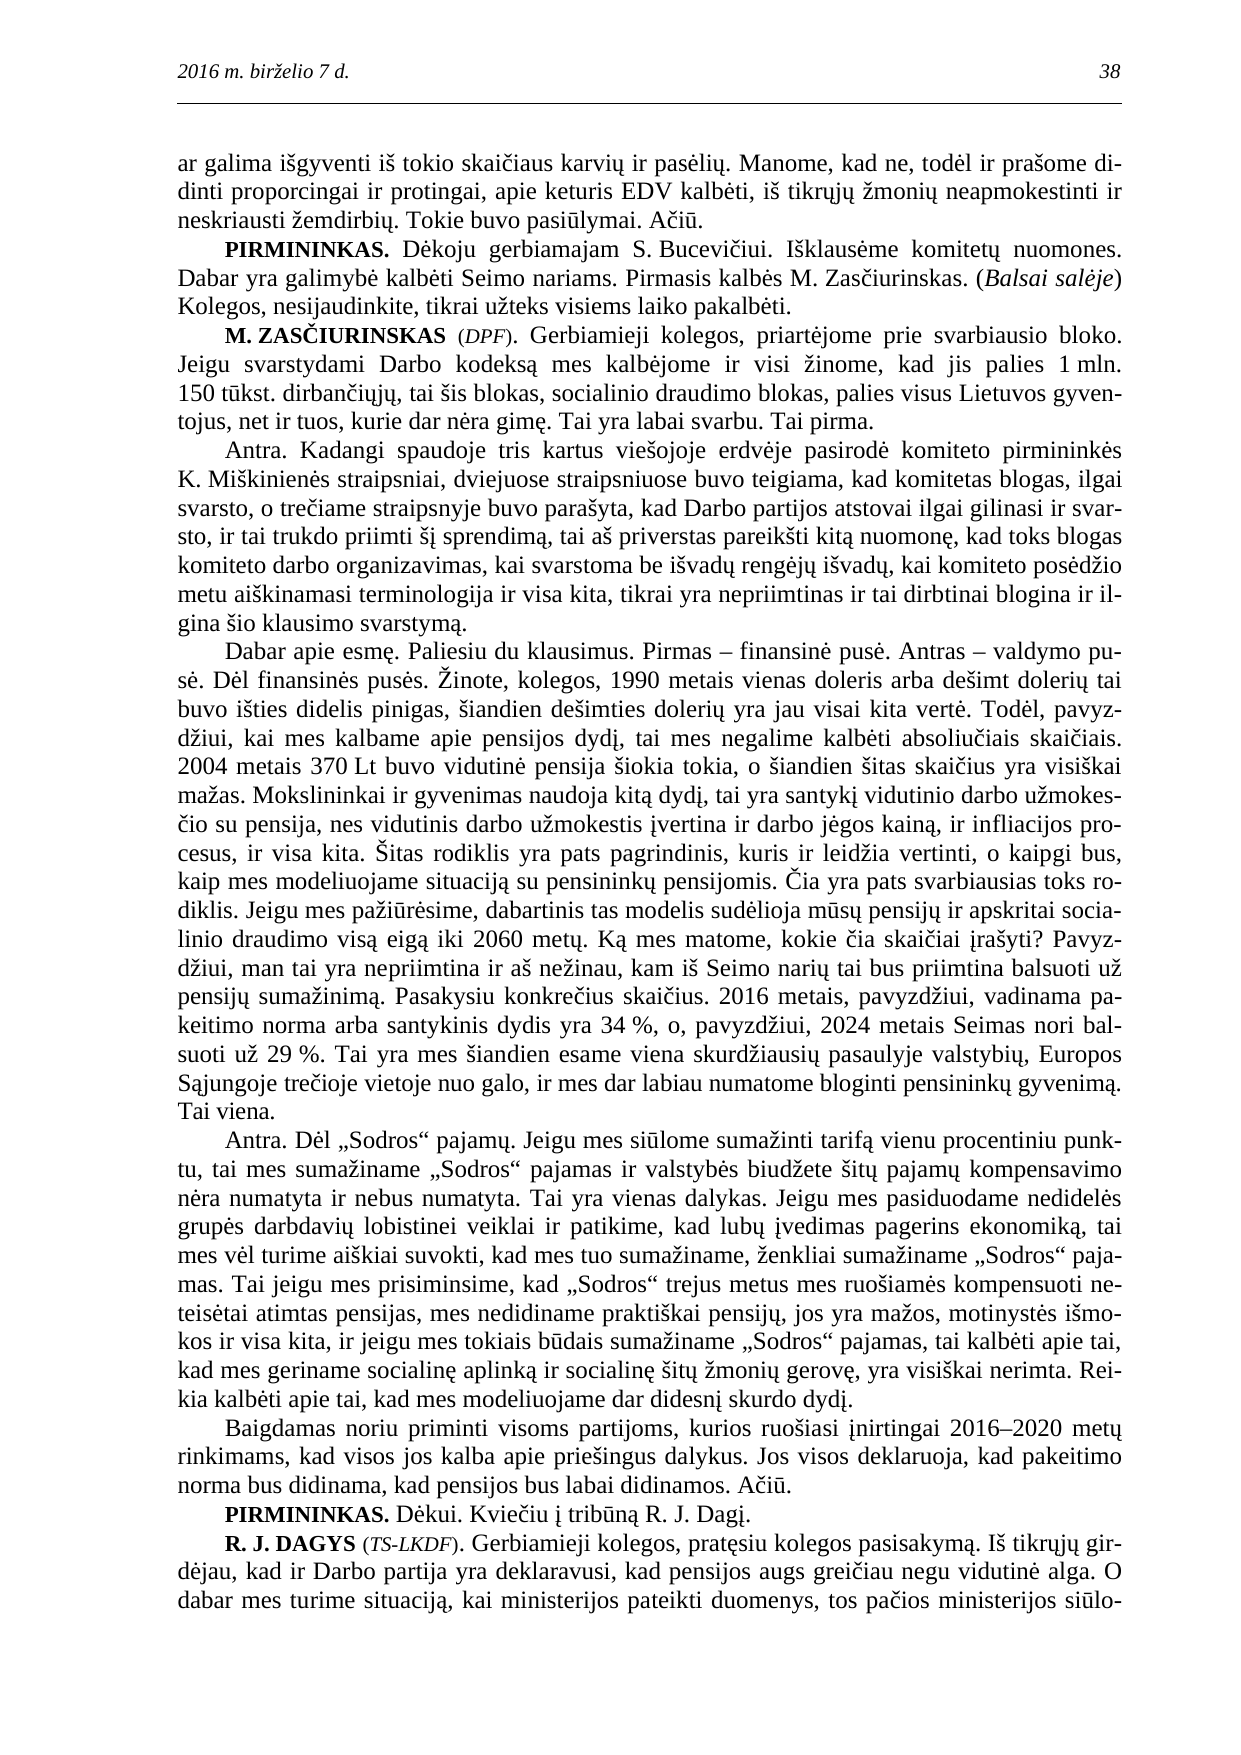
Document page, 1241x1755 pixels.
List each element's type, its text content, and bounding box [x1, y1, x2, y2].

text An­tra. Dėl „Sod­ros“ pa­ja­mų. Jei­gu mes siū­lo­me su­ma­žin­ti ta­ri­fą vie­nu pro­cen­ti­niu punk­tu, tai mes su­ma­ži­na­me „Sod­ros“ pa­ja­mas ir vals­ty­bės biu­dže­te ši­tų pa­ja­mų kom­pen­sa­vi­mo nė­ra nu­ma­ty­ta ir ne­bus nu­ma­ty­ta. Tai yra vie­nas da­ly­kas. Jei­gu mes pa­si­duo­da­me ne­di­de­lės gru­pės darb­da­vių lo­bis­ti­nei veik­lai ir pa­ti­ki­me, kad lu­bų įve­di­mas pa­ge­rins eko­no­mi­ką, tai mes vėl tu­ri­me aiš­kiai su­vok­ti, kad mes tuo su­ma­ži­na­me, žen­kliai su­ma­ži­na­me „Sod­ros“ pa­ja­mas. Tai jei­gu mes pri­si­min­si­me, kad „Sod­ros“ tre­jus me­tus mes ruo­šia­mės kom­pen­suo­ti ne­tei­sė­tai at­im­tas pen­si­jas, mes ne­di­di­na­me prak­tiš­kai pen­si­jų, jos yra ma­žos, mo­ti­nys­tės iš­mo­kos ir vi­sa ki­ta, ir jei­gu mes to­kiais bū­dais su­ma­ži­na­me „Sod­ros“ pa­ja­mas, tai kal­bė­ti apie tai, kad mes ge­ri­na­me so­cia­li­nę ap­lin­ką ir so­cia­li­nę ši­tų žmo­nių ge­ro­vę, yra vi­siš­kai ne­rim­ta. Rei­kia kal­bė­ti apie tai, kad mes mo­de­liuo­ja­me dar di­des­nį skur­do dy­dį. [177, 1125, 1122, 1413]
text Baig­da­mas no­riu pri­min­ti vi­soms par­ti­joms, ku­rios ruo­šia­si įnir­tin­gai 2016–2020 me­tų rin­ki­mams, kad vi­sos jos kal­ba apie prie­šin­gus da­ly­kus. Jos vi­sos de­kla­ruo­ja, kad pa­kei­ti­mo nor­ma bus di­di­na­ma, kad pen­si­jos bus la­bai di­di­na­mos. Ačiū. [177, 1413, 1122, 1499]
text ar ga­li­ma iš­gy­ven­ti iš to­kio skai­čiaus kar­vių ir pa­sė­lių. Ma­no­me, kad ne, to­dėl ir pra­šo­me di­din­ti pro­por­cin­gai ir pro­tin­gai, apie ke­tu­ris EDV kal­bė­ti, iš tik­rų­jų žmo­nių ne­ap­mo­kes­tin­ti ir ne­skriaus­ti žem­dir­bių. To­kie bu­vo pa­siū­ly­mai. Ačiū. [177, 148, 1122, 234]
text M. ZASČIURINSKAS (DPF). Ger­bia­mie­ji ko­le­gos, pri­ar­tė­jo­me prie svar­biau­sio blo­ko. Jei­gu svars­ty­da­mi Dar­bo ko­dek­są mes kal­bė­jo­me ir vi­si ži­no­me, kad jis pa­lies 1 mln. 150 tūkst. dir­ban­čių­jų, tai šis blo­kas, so­cia­li­nio drau­di­mo blo­kas, pa­lies vi­sus Lie­tu­vos gy­ven­to­jus, net ir tuos, ku­rie dar nė­ra gi­mę. Tai yra la­bai svar­bu. Tai pir­ma. [177, 320, 1122, 435]
text R. J. DAGYS (TS-LKDF). Ger­bia­mie­ji ko­le­gos, pra­tę­siu ko­le­gos pa­si­sa­ky­mą. Iš tik­rų­jų gir­dė­jau, kad ir Dar­bo par­ti­ja yra de­kla­ra­vu­si, kad pen­si­jos augs grei­čiau ne­gu vi­du­ti­nė al­ga. O da­bar mes tu­ri­me si­tu­a­ci­ją, kai mi­nis­te­ri­jos pa­teik­ti duo­me­nys, tos pa­čios mi­nis­te­ri­jos siū­lo­ [177, 1528, 1122, 1614]
text An­tra. Ka­dan­gi spau­do­je tris kar­tus vie­šo­jo­je erd­vė­je pa­si­ro­dė ko­mi­te­to pir­mi­nin­kės K. Miš­ki­nie­nės straips­niai, dvie­juo­se straips­niuo­se bu­vo tei­gia­ma, kad ko­mi­te­tas blo­gas, il­gai svars­to, o tre­čia­me straips­ny­je bu­vo pa­ra­šy­ta, kad Dar­bo par­ti­jos at­sto­vai il­gai gi­li­na­si ir svar­s­to, ir tai truk­do pri­im­ti šį spren­di­mą, tai aš pri­vers­tas pa­reikš­ti ki­tą nuo­mo­nę, kad toks blo­gas ko­mi­te­to dar­bo or­ga­ni­za­vi­mas, kai svars­to­ma be iš­va­dų ren­gė­jų iš­va­dų, kai ko­mi­te­to po­sė­džio me­tu aiš­ki­na­ma­si ter­mi­no­lo­gi­ja ir vi­sa ki­ta, tik­rai yra ne­pri­im­ti­nas ir tai dirb­ti­nai blo­gi­na ir il­gi­na šio klau­si­mo svars­ty­mą. [177, 435, 1122, 636]
text PIRMININKAS. Dė­ko­ju ger­bia­ma­jam S. Bu­ce­vi­čiui. Iš­klau­sė­me ko­mi­te­tų nuo­mo­nes. Da­bar yra ga­li­my­bė kal­bė­ti Sei­mo na­riams. Pir­ma­sis kal­bės M. Zas­čiu­rins­kas. (Bal­sai sa­lė­je) Ko­le­gos, ne­si­jau­din­ki­te, tik­rai už­teks vi­siems lai­ko pa­kal­bė­ti. [177, 234, 1122, 320]
text PIRMININKAS. Dė­kui. Kvie­čiu į tri­bū­ną R. J. Da­gį. [177, 1499, 1122, 1528]
text Da­bar apie es­mę. Pa­lie­siu du klau­si­mus. Pir­mas – fi­nan­si­nė pu­sė. Ant­ras – val­dy­mo pu­sė. Dėl fi­nan­si­nės pu­sės. Ži­no­te, ko­le­gos, 1990 me­tais vie­nas do­le­ris ar­ba de­šimt do­le­rių tai bu­vo iš­ties di­de­lis pi­ni­gas, šian­dien de­šim­ties do­le­rių yra jau vi­sai ki­ta ver­tė. To­dėl, pa­vyz­džiui, kai mes kal­ba­me apie pen­si­jos dy­dį, tai mes ne­ga­li­me kal­bė­ti ab­so­liu­čiais skai­čiais. 2004 me­tais 370 Lt bu­vo vi­du­ti­nė pen­si­ja šio­kia to­kia, o šian­dien ši­tas skai­čius yra vi­siš­kai ma­žas. Moks­li­nin­kai ir gy­ve­ni­mas nau­do­ja ki­tą dy­dį, tai yra san­ty­kį vi­du­ti­nio dar­bo už­mo­kes­čio su pen­si­ja, nes vi­du­ti­nis dar­bo už­mo­kes­tis įver­ti­na ir dar­bo jė­gos kai­ną, ir in­flia­ci­jos pro­ce­sus, ir vi­sa ki­ta. Ši­tas ro­dik­lis yra pats pa­grin­di­nis, ku­ris ir lei­džia ver­tin­ti, o kaip­gi bus, kaip mes mo­de­liuo­ja­me si­tu­a­ci­ją su pen­si­nin­kų pen­si­jo­mis. Čia yra pats svar­biau­sias toks ro­dik­lis. Jei­gu mes pa­žiū­rė­si­me, da­bar­ti­nis tas mo­de­lis su­dė­lio­ja mū­sų pen­si­jų ir ap­skri­tai so­cia­li­nio drau­di­mo vi­są ei­gą iki 2060 me­tų. Ką mes ma­to­me, ko­kie čia skai­čiai įra­šy­ti? Pa­vyz­džiui, man tai yra ne­pri­im­ti­na ir aš ne­ži­nau, kam iš Sei­mo na­rių tai bus pri­im­ti­na bal­suo­ti už pen­si­jų su­ma­ži­ni­mą. Pa­sa­ky­siu kon­kre­čius skai­čius. 2016 me­tais, pa­vyz­džiui, va­di­na­ma pa­kei­ti­mo nor­ma ar­ba san­ty­ki­nis dy­dis yra 34 %, o, pa­vyz­džiui, 2024 me­tais Sei­mas no­ri bal­suo­ti už 29 %. Tai yra mes šian­dien esa­me vie­na skur­džiau­sių pa­sau­ly­je vals­ty­bių, Eu­ro­pos Są­jun­go­je tre­čio­je vie­to­je nuo ga­lo, ir mes dar la­biau nu­ma­to­me blo­gin­ti pen­si­nin­kų gy­ve­ni­mą. Tai vie­na. [177, 636, 1122, 1125]
